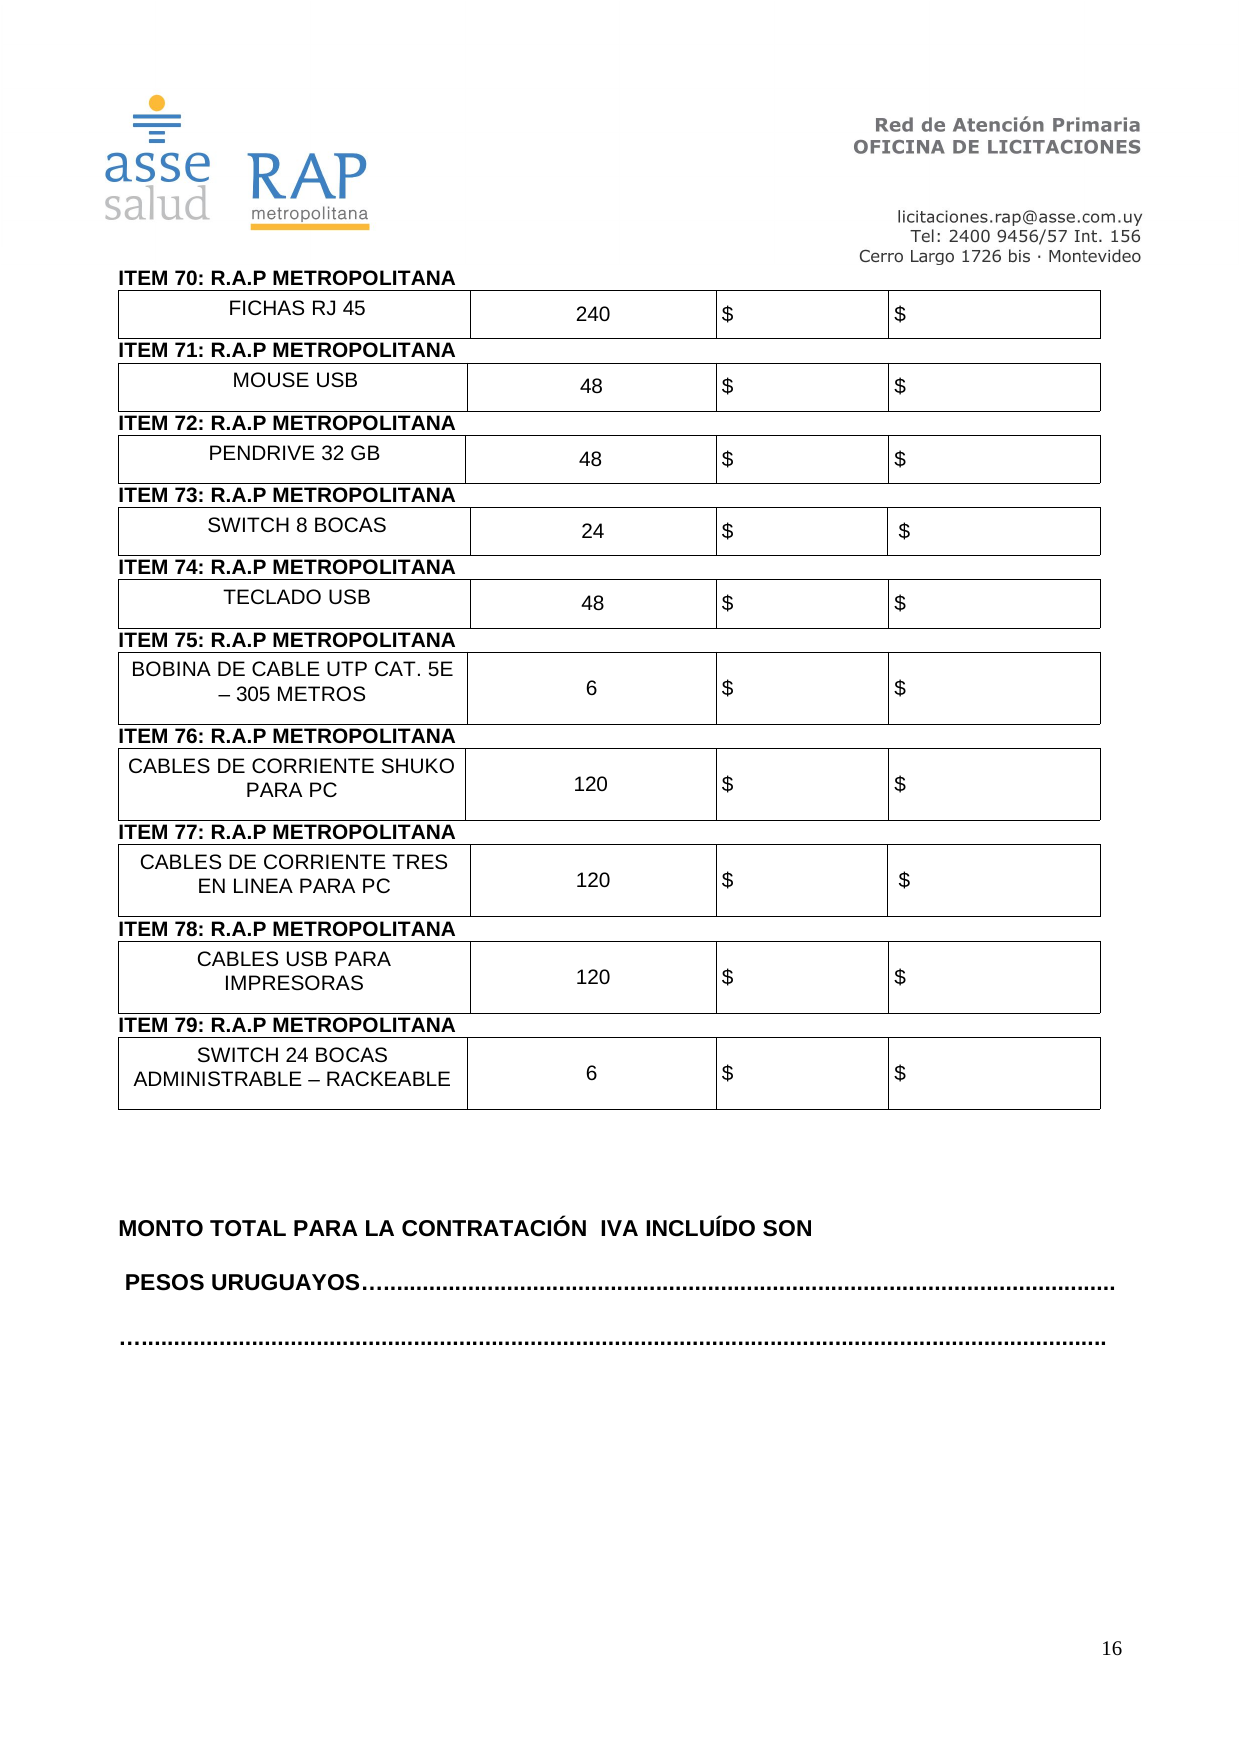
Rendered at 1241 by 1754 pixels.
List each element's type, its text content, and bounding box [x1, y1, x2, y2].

picture [1, 1, 1239, 265]
table_header $ [717, 508, 887, 555]
text ITEM 76: R.A.P METROPOLITANA [118, 724, 1122, 748]
table_header 120 [471, 942, 716, 1013]
table_header $ [889, 1038, 1100, 1109]
table_header $ [717, 942, 888, 1013]
text PESOS URUGUAYOS…................................................................................................................. [118, 1269, 1122, 1296]
table_header $ [889, 653, 1100, 724]
table_header $ [717, 291, 888, 338]
table_header $ [717, 436, 888, 483]
table_header CABLES DE CORRIENTE SHUKO PARA PC [119, 749, 465, 820]
table_header $ [889, 364, 1100, 411]
table_header 6 [468, 1038, 716, 1109]
table_header PENDRIVE 32 GB [119, 436, 465, 483]
text …..................................................................................................................................................... [118, 1323, 1122, 1350]
text MONTO TOTAL PARA LA CONTRATACIÓN IVA INCLUÍDO SON [118, 1214, 1122, 1242]
table_header $ [888, 845, 1100, 916]
table_header $ [717, 653, 888, 724]
text ITEM 75: R.A.P METROPOLITANA [118, 627, 1122, 652]
table_header TECLADO USB [119, 580, 470, 627]
table_header MOUSE USB [119, 364, 467, 411]
table_header $ [717, 364, 888, 411]
table_header $ [717, 749, 888, 820]
table_header $ [889, 580, 1100, 627]
table_header $ [889, 749, 1100, 820]
table_header $ [889, 291, 1100, 338]
text ITEM 79: R.A.P METROPOLITANA [118, 1013, 1122, 1037]
text ITEM 70: R.A.P METROPOLITANA [118, 266, 1122, 290]
table_header 6 [468, 653, 716, 724]
table_header 48 [468, 364, 716, 411]
table_header 48 [471, 580, 716, 627]
text ITEM 78: R.A.P METROPOLITANA [118, 917, 1122, 941]
table_header 120 [466, 749, 716, 820]
table_header CABLES DE CORRIENTE TRES EN LINEA PARA PC [119, 845, 470, 916]
table_header $ [889, 436, 1100, 483]
text ITEM 73: R.A.P METROPOLITANA [118, 483, 1122, 507]
text ITEM 72: R.A.P METROPOLITANA [118, 411, 1122, 435]
table_header 48 [466, 436, 716, 483]
table_header 24 [471, 508, 716, 555]
text ITEM 77: R.A.P METROPOLITANA [118, 820, 1122, 844]
table_header FICHAS RJ 45 [119, 291, 470, 338]
table_header $ [888, 508, 1100, 555]
table_header SWITCH 24 BOCAS ADMINISTRABLE – RACKEABLE [119, 1038, 467, 1109]
table_header SWITCH 8 BOCAS [119, 508, 470, 555]
table_header $ [717, 580, 888, 627]
table_header $ [717, 1038, 888, 1109]
table_header BOBINA DE CABLE UTP CAT. 5E – 305 METROS [119, 653, 467, 724]
table_header $ [717, 845, 887, 916]
text ITEM 71: R.A.P METROPOLITANA [118, 338, 1122, 362]
table_header $ [889, 942, 1100, 1013]
table_header CABLES USB PARA IMPRESORAS [119, 942, 470, 1013]
table_header 240 [471, 291, 716, 338]
text ITEM 74: R.A.P METROPOLITANA [118, 555, 1122, 579]
table_header 120 [471, 845, 716, 916]
